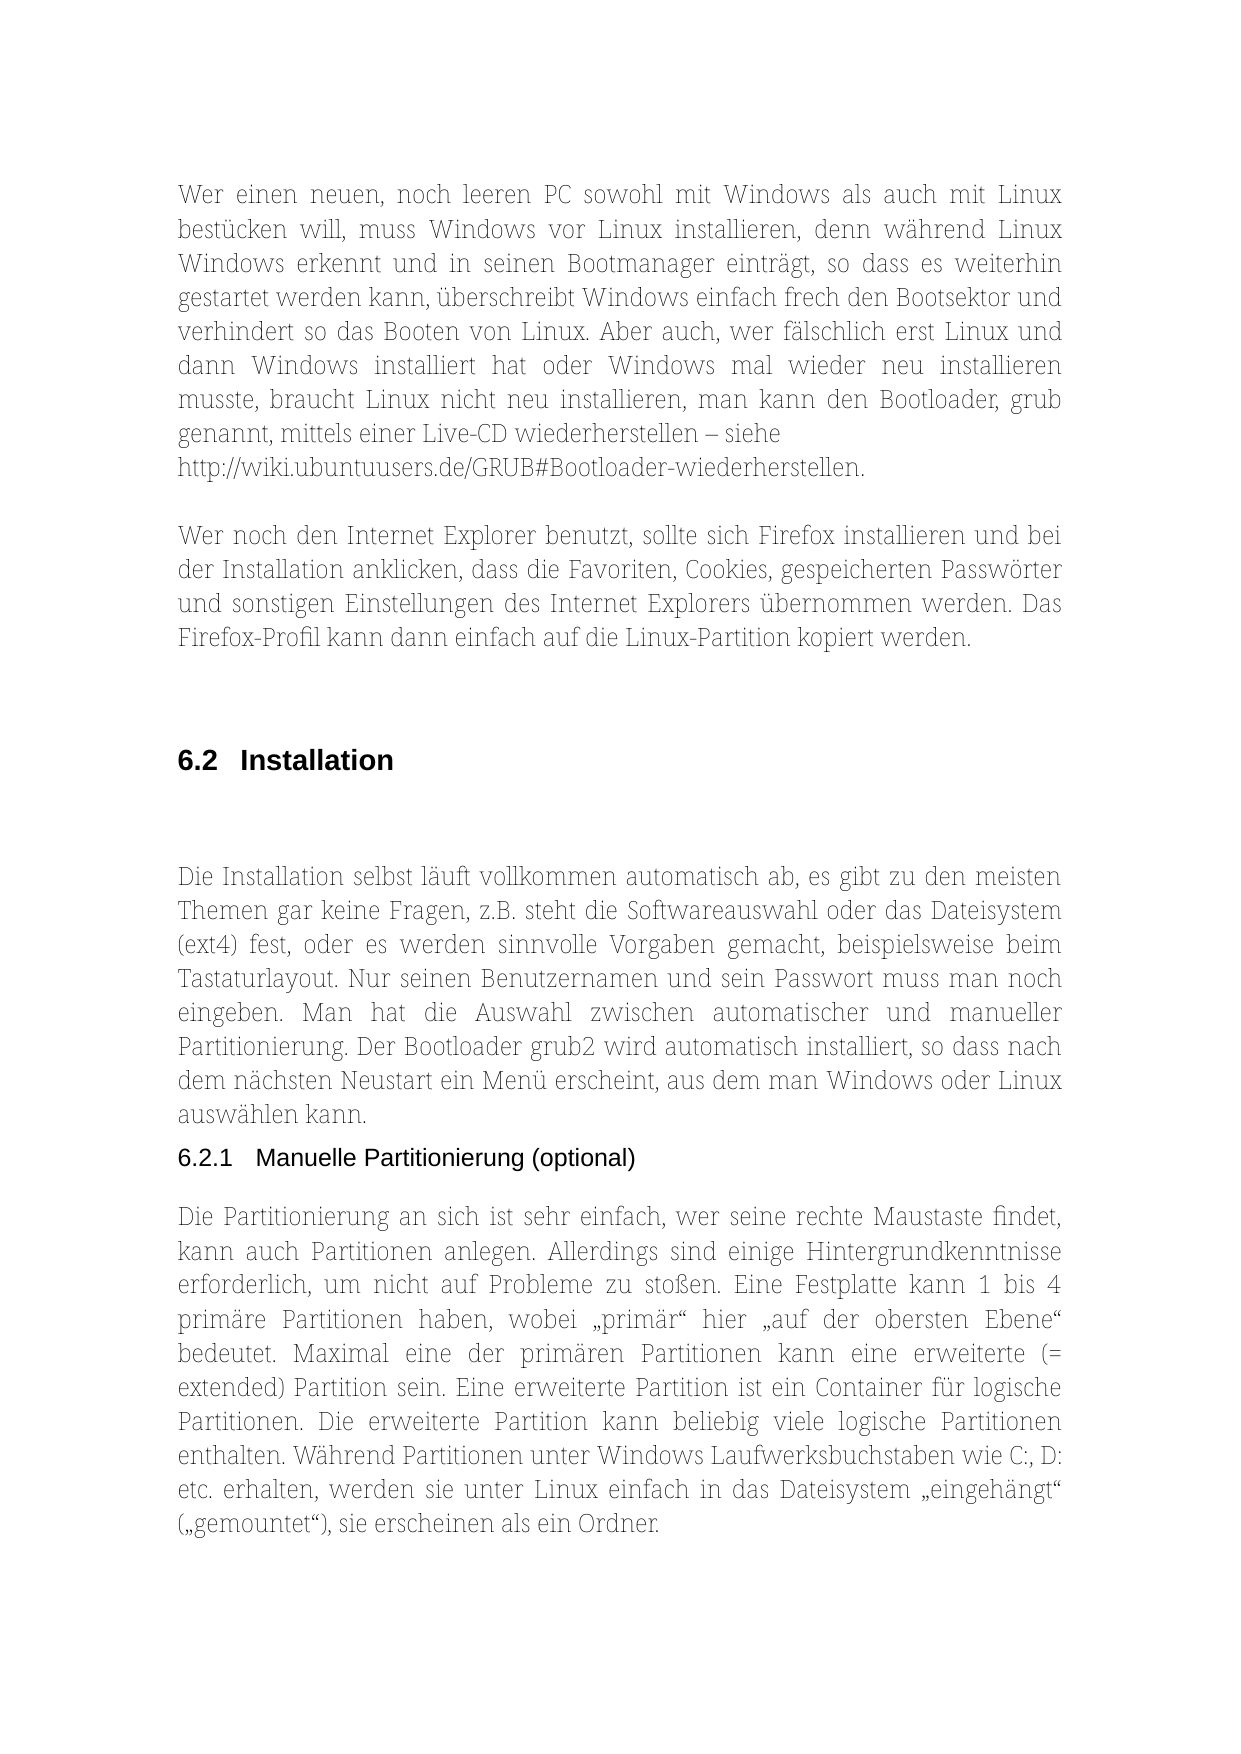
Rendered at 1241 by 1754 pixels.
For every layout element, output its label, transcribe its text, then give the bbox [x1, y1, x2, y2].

text Die Partitionierung an sich ist sehr einfach, wer seine rechte Maustaste findet, kann auch Partitionen anlegen. Allerdings sind einige Hintergrundkenntnisse erforderlich, um nicht auf Probleme zu stoßen. Eine Festplatte kann 1 bis 4 primäre Partitionen haben, wobei „primär“ hier „auf der obersten Ebene“ bedeutet. Maximal eine der primären Partitionen kann eine erweiterte (= extended) Partition sein. Eine erweiterte Partition ist ein Container für logische Partitionen. Die erweiterte Partition kann beliebig viele logische Partitionen enthalten. Während Partitionen unter Windows Laufwerksbuchstaben wie C:, D: etc. erhalten, werden sie unter Linux einfach in das Dateisystem „eingehängt“ („gemountet“), sie erscheinen als ein Ordner. [177, 1184, 1063, 1540]
text Die Installation selbst läuft vollkommen automatisch ab, es gibt zu den meisten Themen gar keine Fragen, z.B. steht die Softwareauswahl oder das Dateisystem (ext4) fest, oder es werden sinnvolle Vorgaben gemacht, beispielsweise beim Tastaturlayout. Nur seinen Benutzernamen und sein Passwort muss man noch eingeben. Man hat die Auswahl zwischen automatischer und manueller Partitionierung. Der Bootloader grub2 wird automatisch installiert, so dass nach dem nächsten Neustart ein Menü erscheint, aus dem man Windows oder Linux auswählen kann. [177, 835, 1063, 1131]
text Wer einen neuen, noch leeren PC sowohl mit Windows als auch mit Linux bestücken will, muss Windows vor Linux installieren, denn während Linux Windows erkennt und in seinen Bootmanager einträgt, so dass es weiterhin gestartet werden kann, überschreibt Windows einfach frech den Bootsektor und verhindert so das Booten von Linux. Aber auch, wer fälschlich erst Linux und dann Windows installiert hat oder Windows mal wieder neu installieren musste, braucht Linux nicht neu installieren, man kann den Bootloader, grub genannt, mittels einer Live-CD wiederherstellen – siehe http://wiki.ubuntuusers.de/GRUB#Bootloader-wiederherstellen. [177, 177, 1063, 484]
subtitle Manuelle Partitionierung (optional) [177, 1143, 1063, 1172]
subtitle Installation [177, 743, 1063, 776]
text Wer noch den Internet Explorer benutzt, sollte sich Firefox installieren und bei der Installation anklicken, dass die Favoriten, Cookies, gespeicherten Passwörter und sonstigen Einstellungen des Internet Explorers übernommen werden. Das Firefox-Profil kann dann einfach auf die Linux-Partition kopiert werden. [177, 496, 1063, 654]
